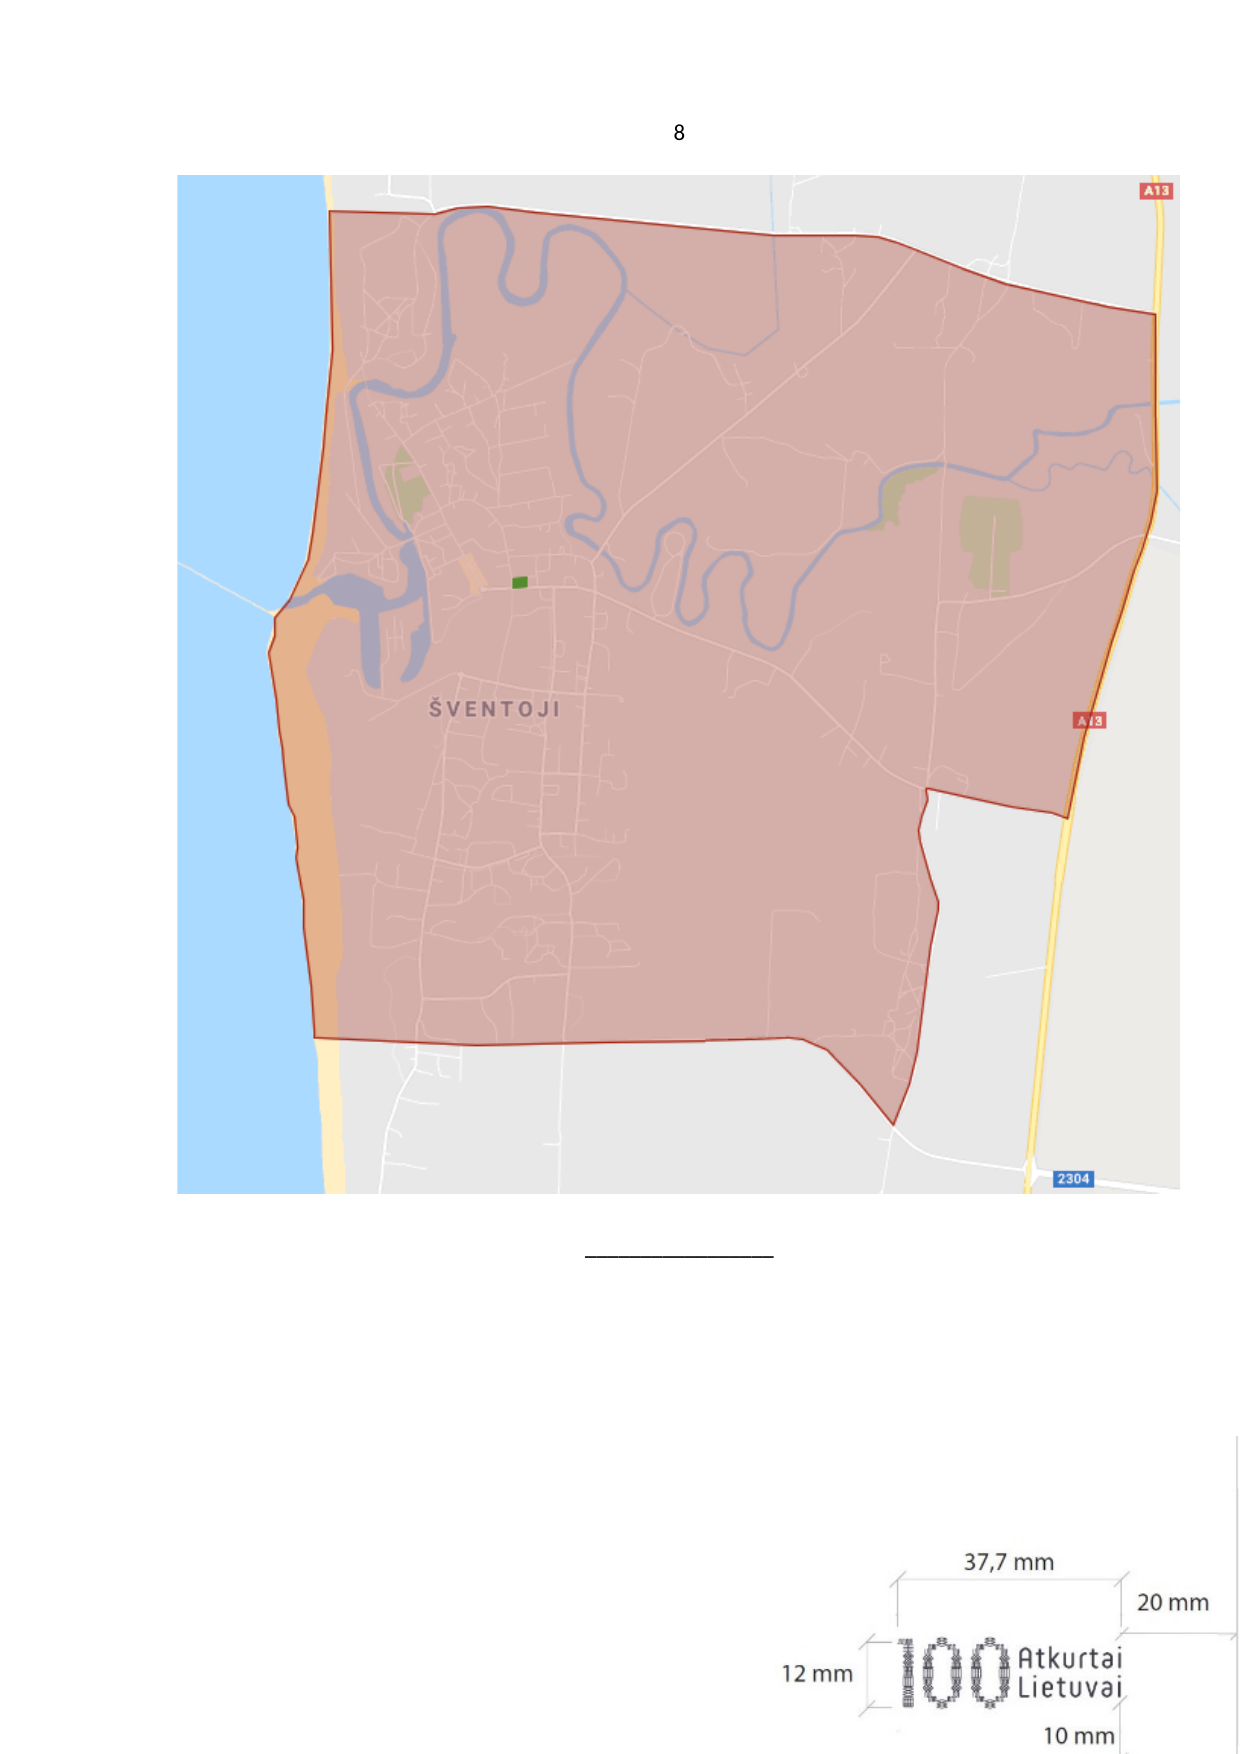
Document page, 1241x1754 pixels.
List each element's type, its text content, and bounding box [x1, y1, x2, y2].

text _________________ [177, 1228, 1181, 1262]
